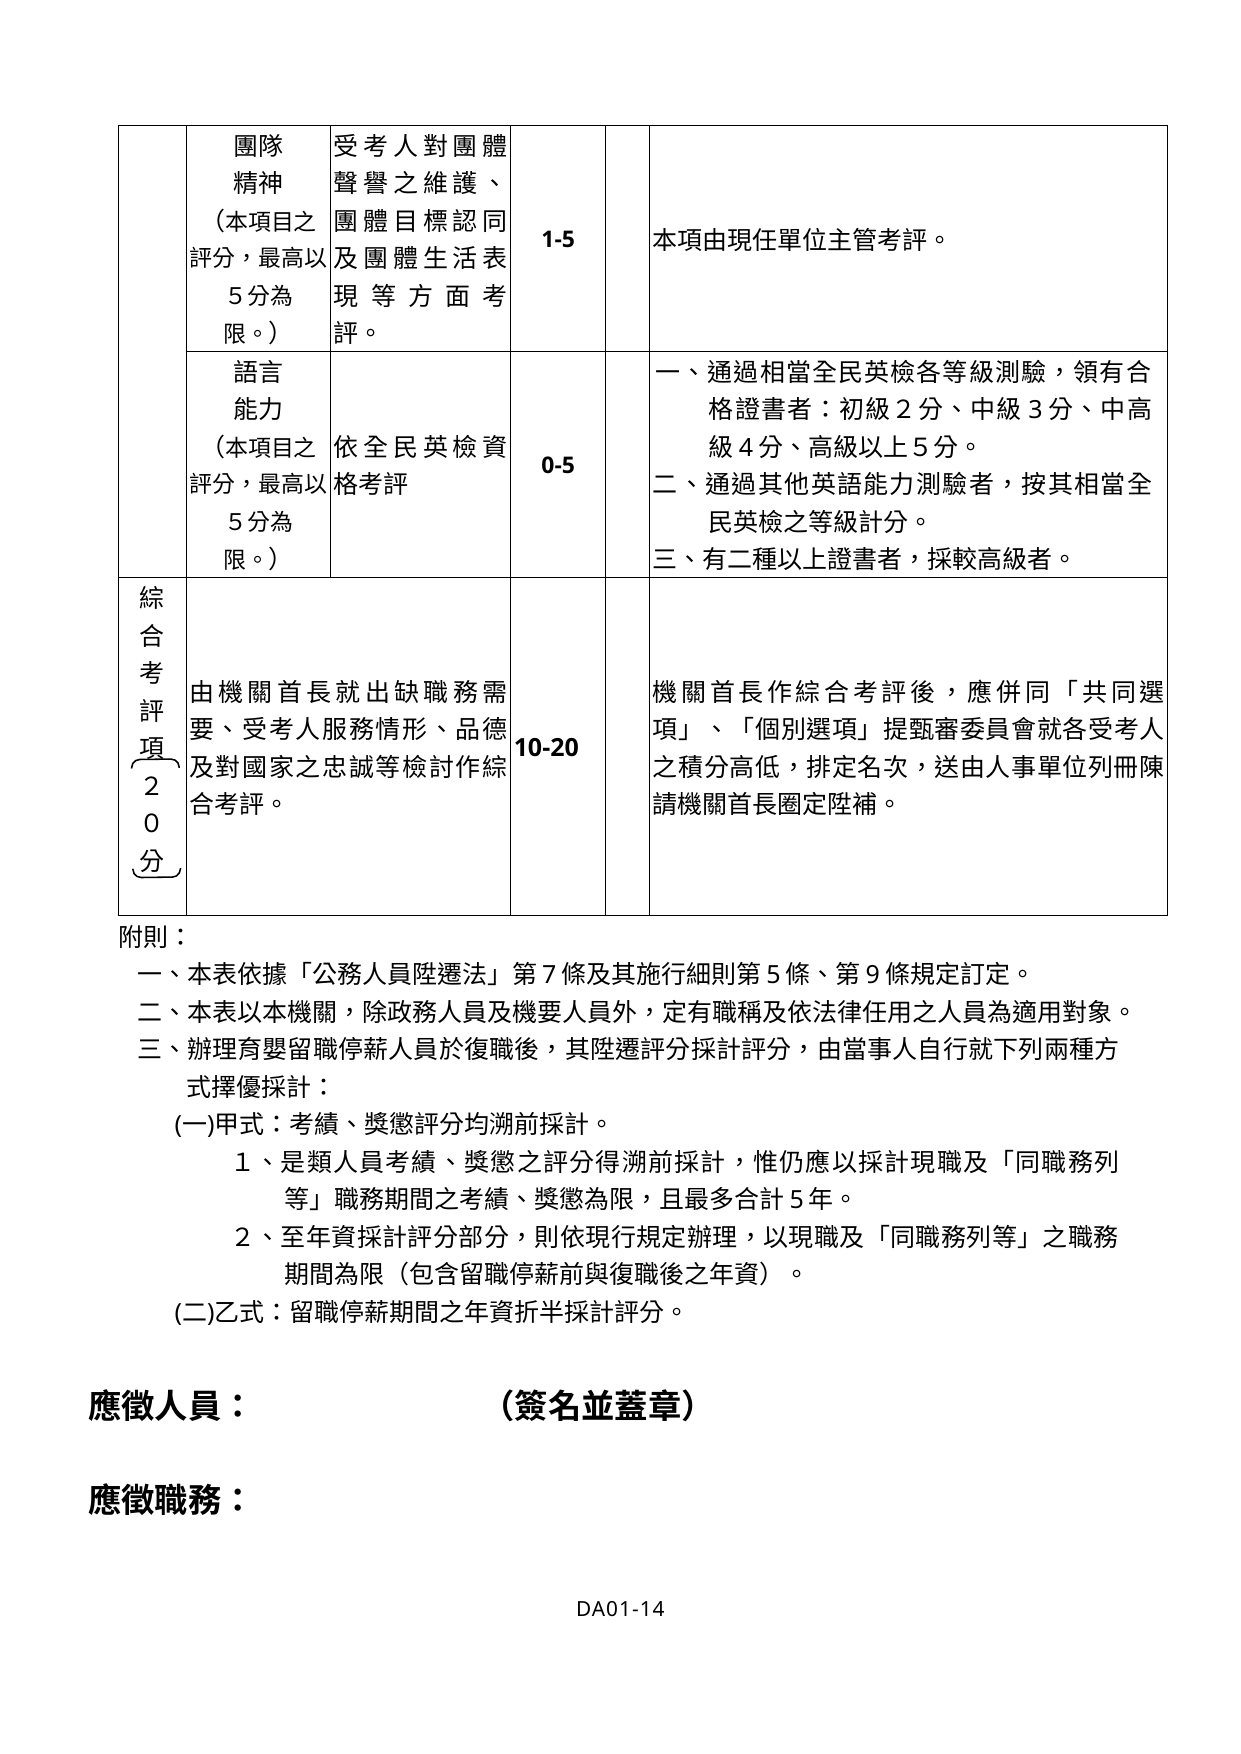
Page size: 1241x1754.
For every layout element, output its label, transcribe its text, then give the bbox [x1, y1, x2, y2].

table_cell [606, 578, 649, 915]
list 本表以本機關，除政務人員及機要人員外，定有職稱及依法律任用之人員為適用對象。 [137, 991, 1122, 1029]
list 辦理育嬰留職停薪人員於復職後，其陞遷評分採計評分，由當事人自行就下列兩種方式擇優採計： [137, 1029, 1122, 1104]
table_cell 團隊 精神 （本項目之評分，最高以５分為限。） [187, 126, 330, 351]
text 應徵人員： （簽名並蓋章） [62, 1366, 1122, 1441]
table_cell 10-20 [511, 578, 605, 915]
text 附則： [118, 916, 1122, 954]
table_cell 受考人對團體聲譽之維護、團體目標認同及團體生活表現等方面考評。 [331, 126, 510, 351]
table_cell [606, 352, 649, 577]
table_cell 機關首長作綜合考評後，應併同「共同選項」、「個別選項」提甄審委員會就各受考人之積分高低，排定名次，送由人事單位列冊陳請機關首長圈定陞補。 [650, 578, 1167, 915]
table_cell [606, 126, 649, 351]
table_cell 依全民英檢資格考評 [331, 352, 510, 577]
text 應徵職務： [62, 1460, 1122, 1535]
table_cell [119, 126, 186, 577]
list 本表依據「公務人員陞遷法」第7條及其施行細則第5條、第9條規定訂定。 [137, 954, 1122, 991]
table_cell 1-5 [511, 126, 605, 351]
table_cell 語言 能力 （本項目之評分，最高以５分為限。） [187, 352, 330, 577]
list 乙式：留職停薪期間之年資折半採計評分。 [174, 1291, 1122, 1329]
table_cell 本項由現任單位主管考評。 [650, 126, 1167, 351]
list 是類人員考績、獎懲之評分得溯前採計，惟仍應以採計現職及「同職務列等」職務期間之考績、獎懲為限，且最多合計5年。 [231, 1141, 1122, 1216]
list 甲式：考績、獎懲評分均溯前採計。 [174, 1104, 1122, 1141]
table_cell 0-5 [511, 352, 605, 577]
table_cell 綜 合 考 評 項 ２ ０ 分 [119, 578, 186, 915]
table_cell 一、通過相當全民英檢各等級測驗，領有合格證書者：初級２分、中級3分、中高級4分、高級以上５分。 二、通過其他英語能力測驗者，按其相當全民英檢之等級計分。 三、有二種以上證書者，採較高級者。 [650, 352, 1167, 577]
list 至年資採計評分部分，則依現行規定辦理，以現職及「同職務列等」之職務期間為限（包含留職停薪前與復職後之年資）。 [231, 1216, 1122, 1291]
table_cell 由機關首長就出缺職務需要、受考人服務情形、品德及對國家之忠誠等檢討作綜合考評。 [187, 578, 510, 915]
